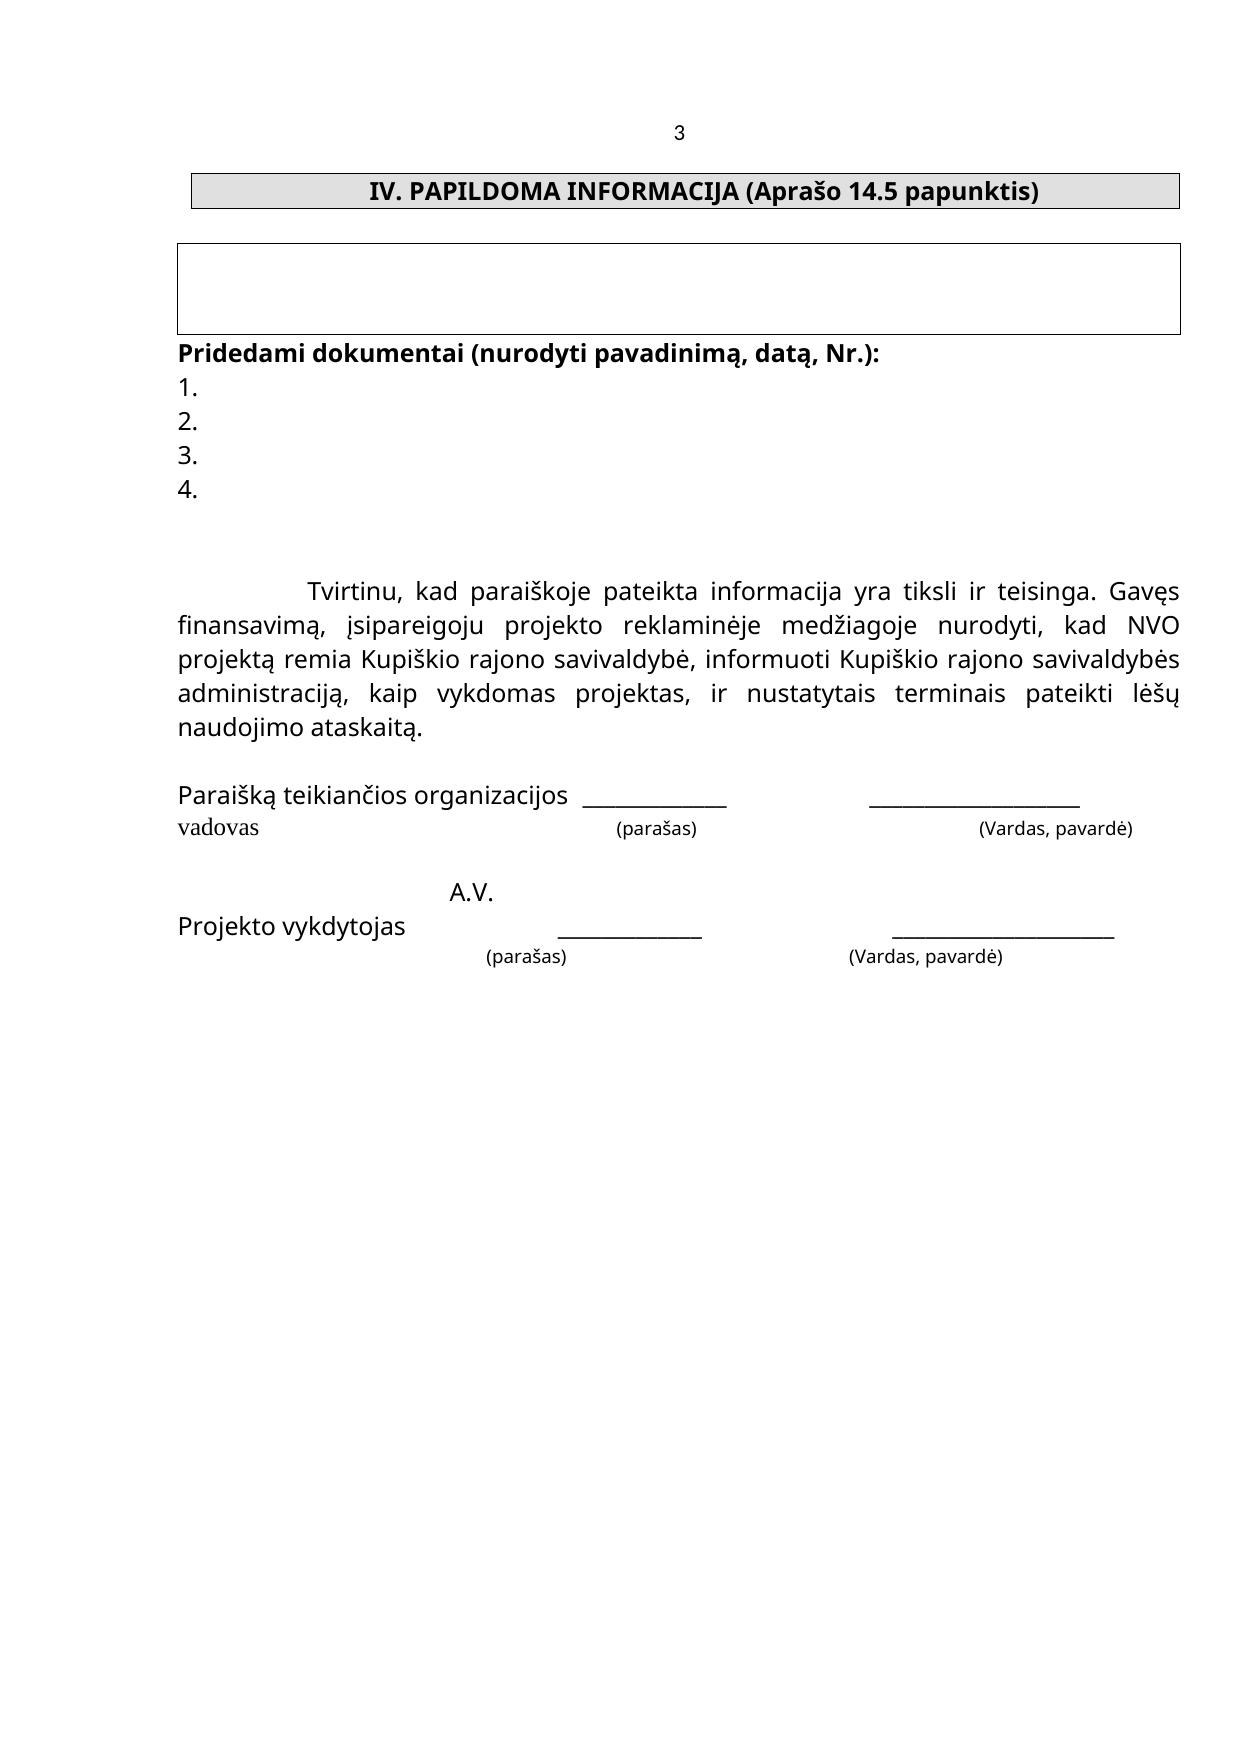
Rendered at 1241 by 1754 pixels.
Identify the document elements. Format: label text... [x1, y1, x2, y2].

table_header IV. PAPILDOMA INFORMACIJA (Aprašo 14.5 papunktis) [192, 174, 1179, 208]
text vadovas (parašas) (Vardas, pavardė) [177, 812, 1181, 841]
text Paraišką teikiančios organizacijos _____________ ___________________ [177, 778, 1181, 812]
text A.V. [177, 875, 1181, 909]
text Projekto vykdytojas _____________ ____________________ (parašas) (Vardas, pavardė) [177, 909, 1181, 968]
text 1. [177, 369, 1181, 403]
text 2. [177, 403, 1181, 437]
text 4. [177, 471, 1181, 506]
text Tvirtinu, kad paraiškoje pateikta informacija yra tiksli ir teisinga. Gavęs finansavimą, įsipareigoju projekto reklaminėje medžiagoje nurodyti, kad NVO projektą remia Kupiškio rajono savivaldybė, informuoti Kupiškio rajono savivaldybės administraciją, kaip vykdomas projektas, ir nustatytais terminais pateikti lėšų naudojimo ataskaitą. [177, 574, 1181, 744]
text Pridedami dokumentai (nurodyti pavadinimą, datą, Nr.): [177, 335, 1181, 369]
text 3. [177, 437, 1181, 471]
